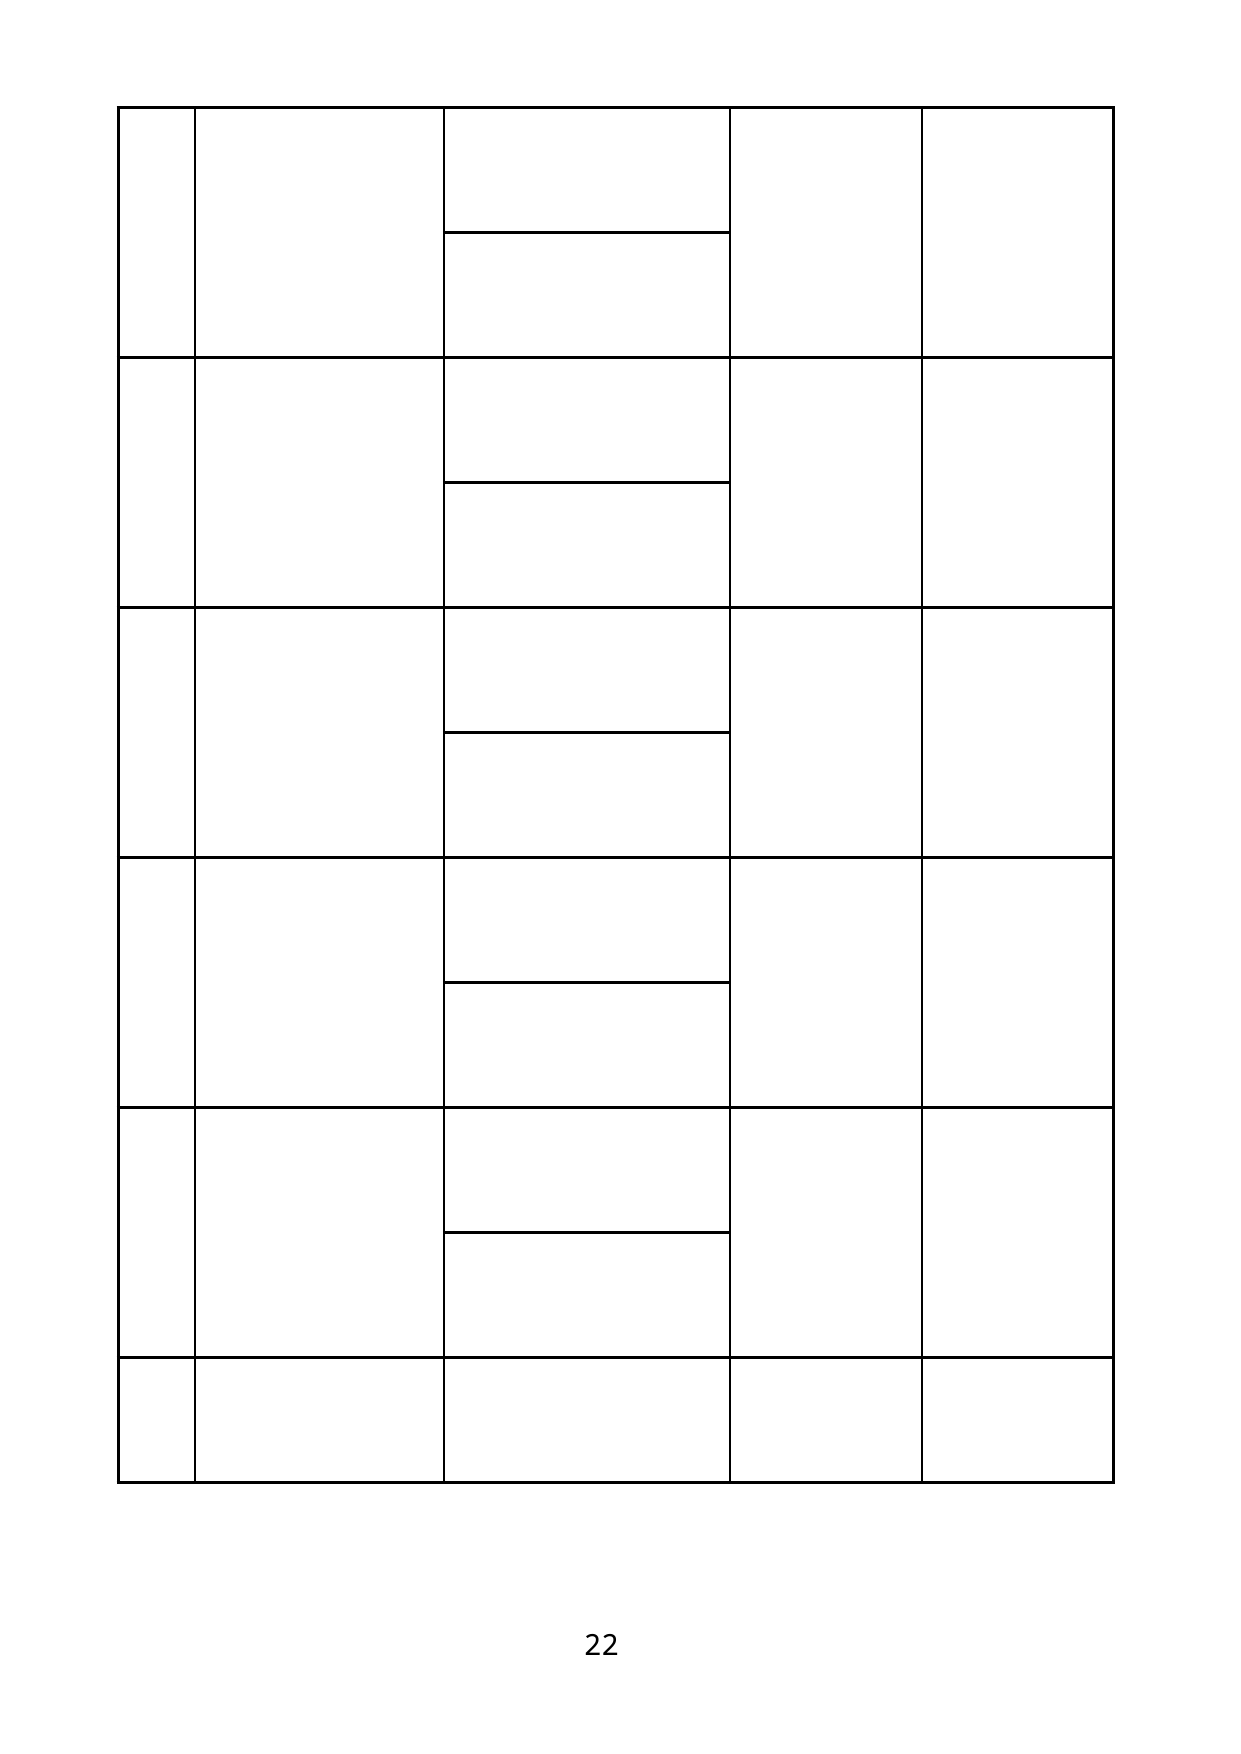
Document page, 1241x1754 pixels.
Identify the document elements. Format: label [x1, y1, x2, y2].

table_cell [196, 359, 443, 606]
table_cell [731, 109, 921, 356]
table_cell [120, 609, 194, 856]
table_cell [120, 1359, 194, 1481]
table_cell [1155, 1356, 1159, 1481]
table_cell [445, 859, 729, 981]
table_cell [731, 359, 921, 606]
table_cell [1115, 606, 1155, 731]
table_cell [1115, 356, 1155, 481]
table_cell [1115, 1356, 1155, 1481]
table_cell [731, 1359, 921, 1481]
table_cell [923, 109, 1112, 356]
table_cell [196, 109, 443, 356]
table_cell [1155, 731, 1159, 856]
table_cell [196, 859, 443, 1106]
table_cell [1155, 1231, 1159, 1356]
table_cell [1155, 1106, 1159, 1231]
table_cell [1115, 1106, 1155, 1231]
table_cell [196, 1109, 443, 1356]
table_cell [923, 359, 1112, 606]
table_cell [1115, 481, 1155, 606]
table_cell [445, 1234, 729, 1356]
table_cell [1115, 1231, 1155, 1356]
table_cell [923, 1359, 1112, 1481]
table_cell [445, 609, 729, 731]
table_cell [731, 1109, 921, 1356]
table_cell [196, 609, 443, 856]
table_cell [1155, 231, 1159, 356]
table_cell [120, 1109, 194, 1356]
table_cell [923, 609, 1112, 856]
table_cell [1115, 731, 1155, 856]
table_cell [196, 1359, 443, 1481]
table_cell [120, 859, 194, 1106]
table_cell [445, 984, 729, 1106]
table_cell [445, 1359, 729, 1481]
table_cell [1115, 231, 1155, 356]
table_cell [445, 734, 729, 856]
table_cell [923, 1109, 1112, 1356]
table_cell [1115, 981, 1155, 1106]
table_cell [120, 359, 194, 606]
table_cell [445, 109, 729, 231]
table_cell [445, 359, 729, 481]
table_cell [1155, 106, 1159, 231]
table_cell [1155, 856, 1159, 981]
table_cell [731, 609, 921, 856]
table_cell [731, 859, 921, 1106]
table_cell [1115, 856, 1155, 981]
table_cell [445, 234, 729, 356]
table_cell [1115, 106, 1155, 231]
table_cell [1155, 606, 1159, 731]
table_cell [445, 484, 729, 606]
table_cell [445, 1109, 729, 1231]
table_cell [1155, 356, 1159, 481]
table_cell [923, 859, 1112, 1106]
table_cell [120, 109, 194, 356]
table_cell [1155, 981, 1159, 1106]
table_cell [1155, 481, 1159, 606]
